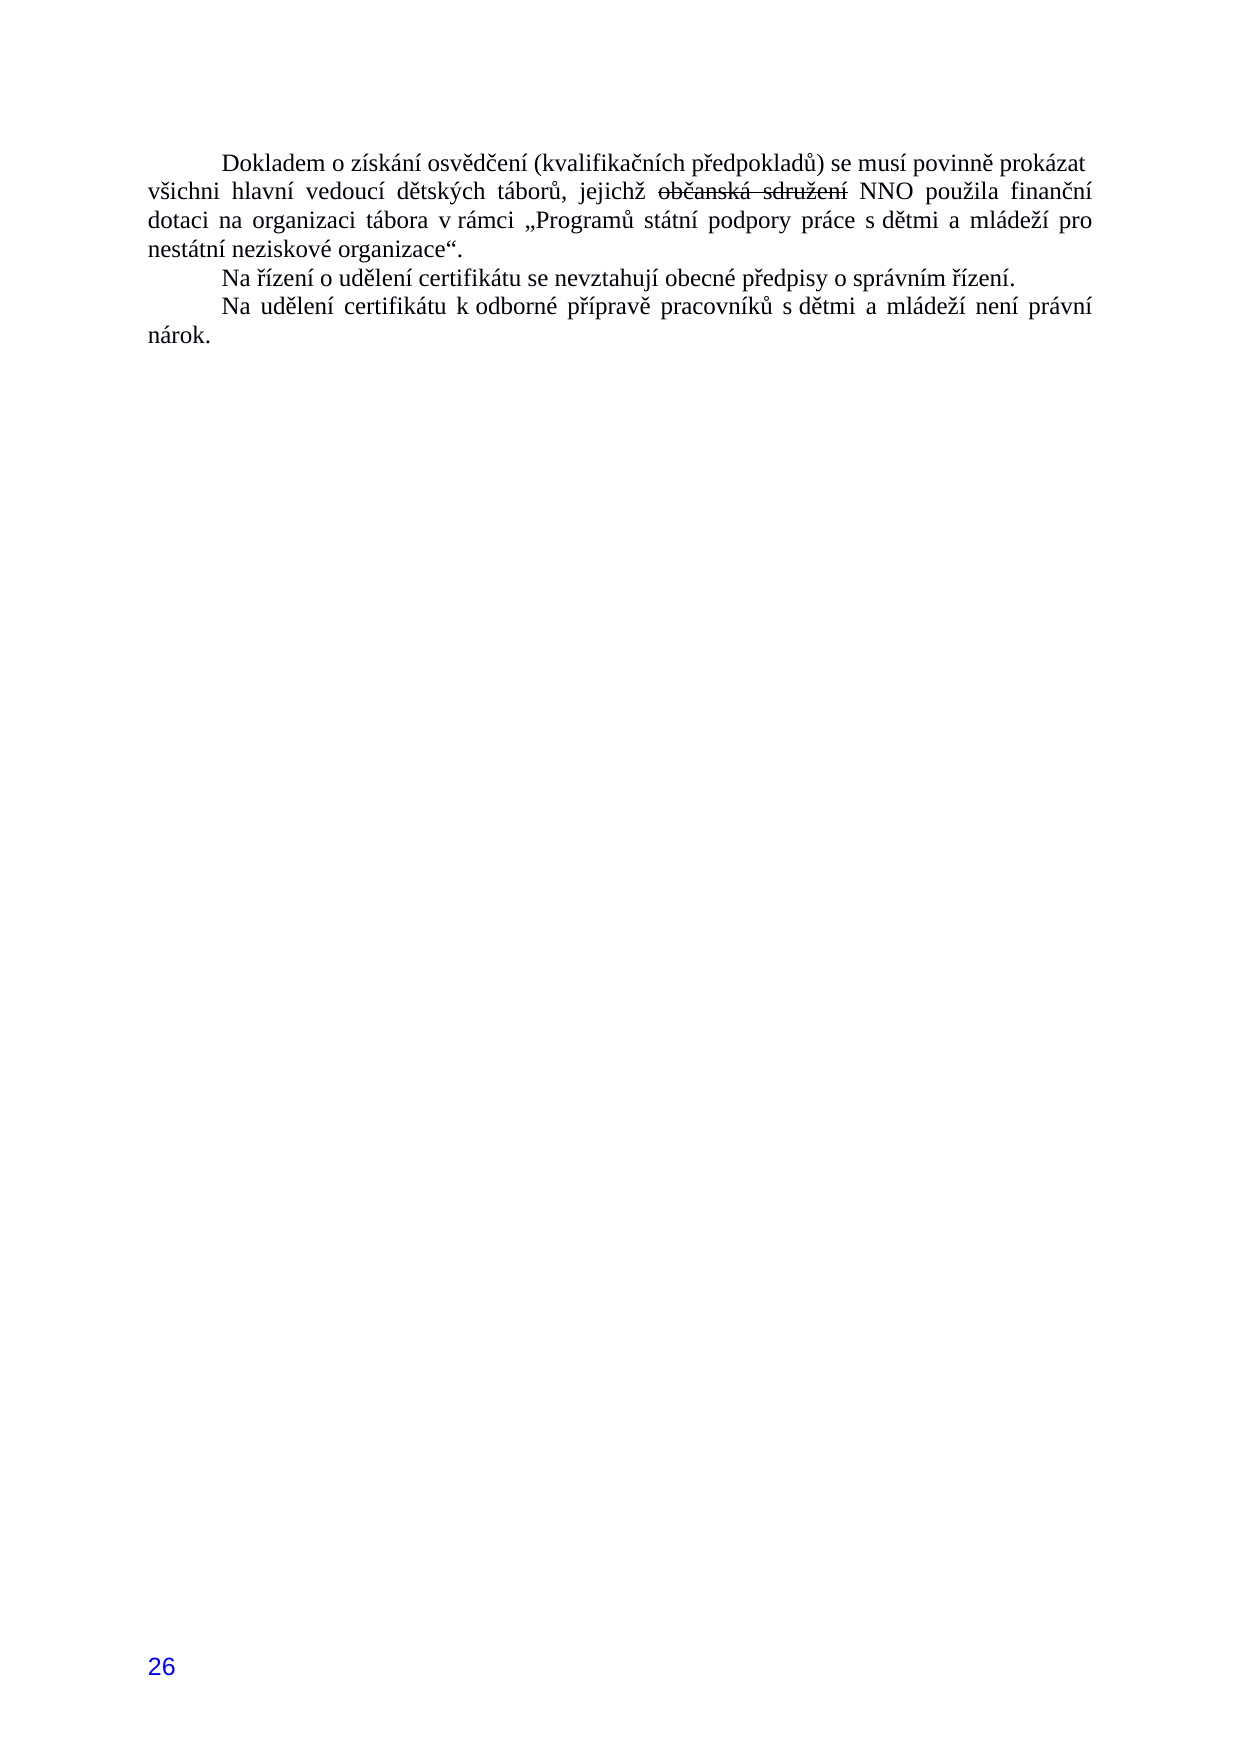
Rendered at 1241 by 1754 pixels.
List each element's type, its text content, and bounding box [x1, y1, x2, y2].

text Na udělení certifikátu k odborné přípravě pracovníků s dětmi a mládeží není právní nárok. [148, 291, 1093, 349]
text Na řízení o udělení certifikátu se nevztahují obecné předpisy o správním řízení. [148, 263, 1093, 291]
text Dokladem o získání osvědčení (kvalifikačních předpokladů) se musí povinně prokázat všichni hlavní vedoucí dětských táborů, jejichž občanská sdružení NNO použila finanční dotaci na organizaci tábora v rámci „Programů státní podpory práce s dětmi a mládeží pro nestátní neziskové organizace“. [148, 148, 1093, 263]
